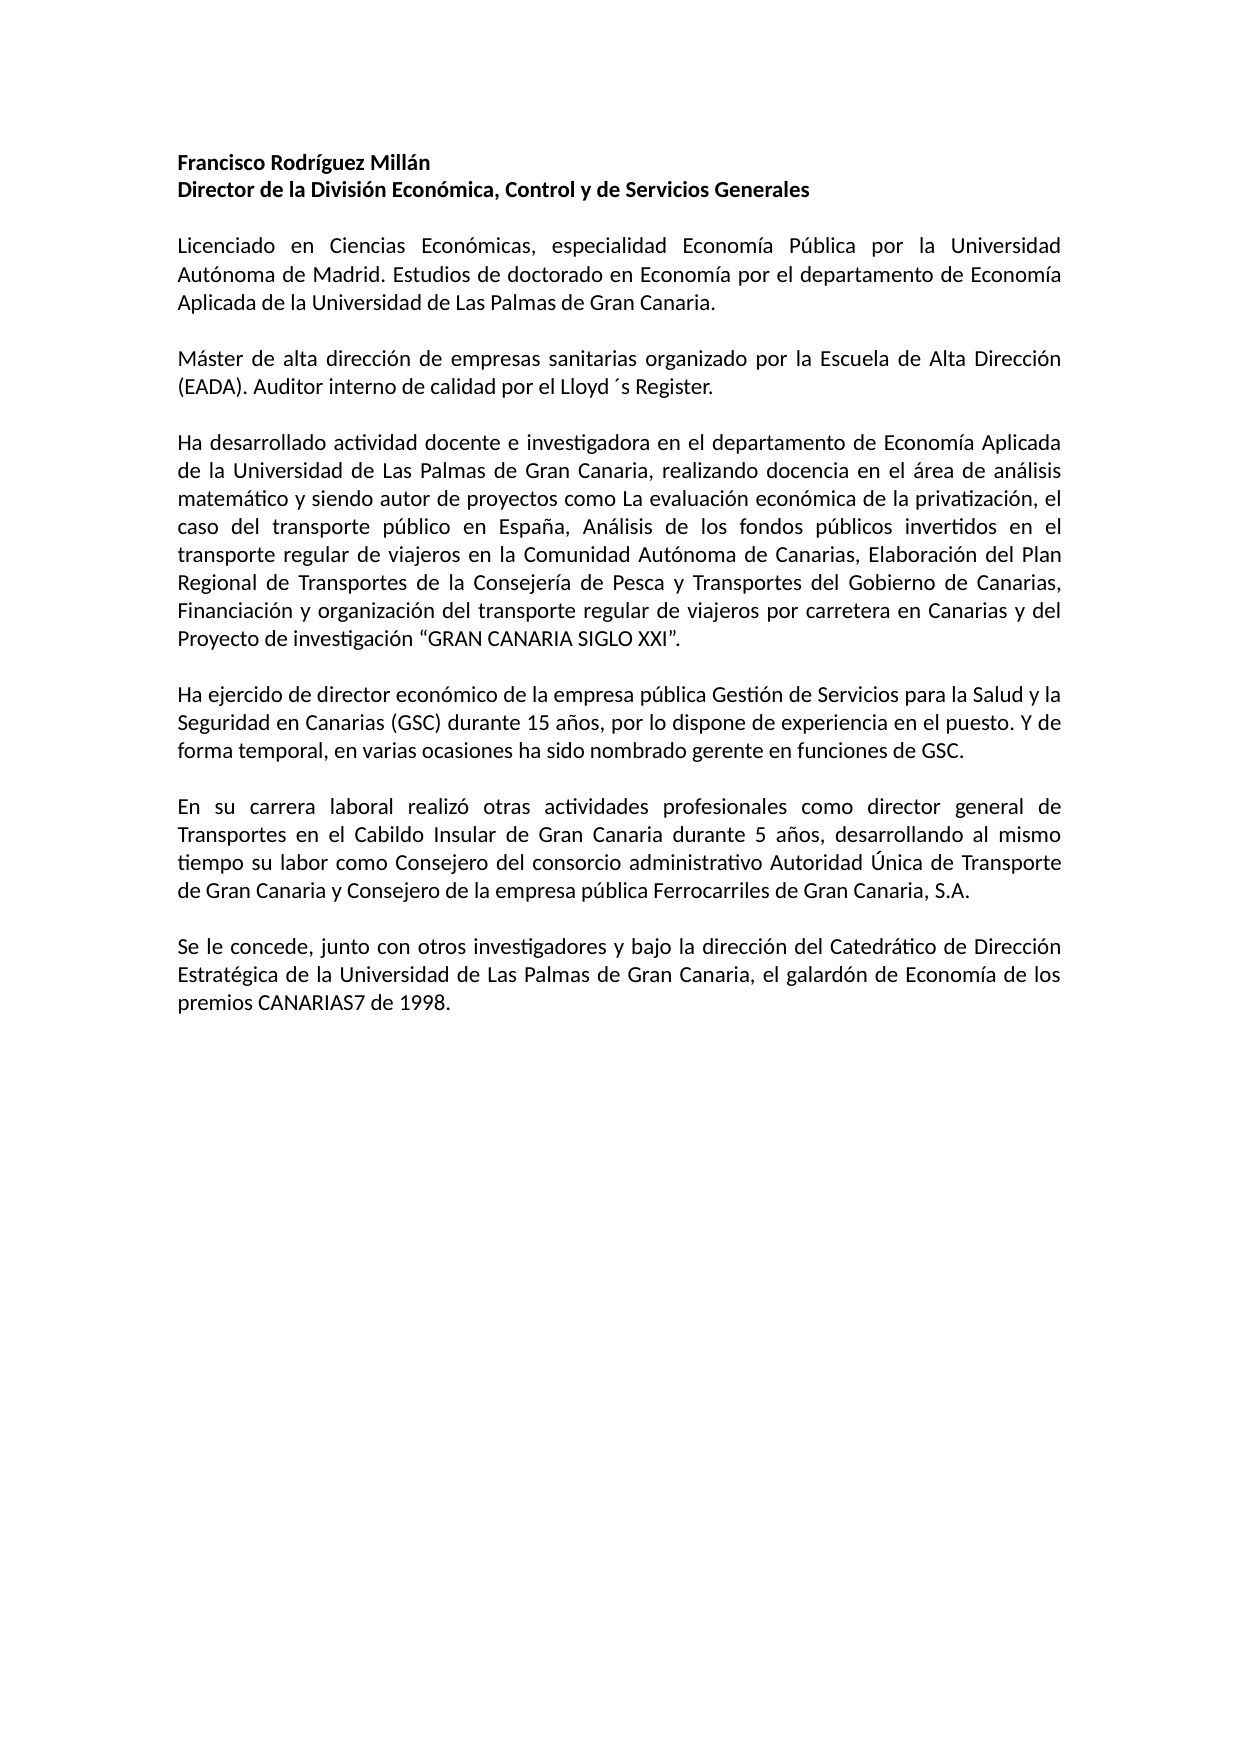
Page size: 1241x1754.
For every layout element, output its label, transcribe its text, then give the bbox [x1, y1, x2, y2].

text Director de la División Económica, Control y de Servicios Generales [177, 176, 1063, 204]
text Se le concede, junto con otros investigadores y bajo la dirección del Catedrático de Dirección Estratégica de la Universidad de Las Palmas de Gran Canaria, el galardón de Economía de los premios CANARIAS7 de 1998. [177, 932, 1063, 1016]
text Francisco Rodríguez Millán [177, 148, 1063, 176]
text Máster de alta dirección de empresas sanitarias organizado por la Escuela de Alta Dirección (EADA). Auditor interno de calidad por el Lloyd ´s Register. [177, 344, 1063, 400]
text Ha desarrollado actividad docente e investigadora en el departamento de Economía Aplicada de la Universidad de Las Palmas de Gran Canaria, realizando docencia en el área de análisis matemático y siendo autor de proyectos como La evaluación económica de la privatización, el caso del transporte público en España, Análisis de los fondos públicos invertidos en el transporte regular de viajeros en la Comunidad Autónoma de Canarias, Elaboración del Plan Regional de Transportes de la Consejería de Pesca y Transportes del Gobierno de Canarias, Financiación y organización del transporte regular de viajeros por carretera en Canarias y del Proyecto de investigación “GRAN CANARIA SIGLO XXI”. [177, 428, 1063, 652]
text Licenciado en Ciencias Económicas, especialidad Economía Pública por la Universidad Autónoma de Madrid. Estudios de doctorado en Economía por el departamento de Economía Aplicada de la Universidad de Las Palmas de Gran Canaria. [177, 232, 1063, 316]
text Ha ejercido de director económico de la empresa pública Gestión de Servicios para la Salud y la Seguridad en Canarias (GSC) durante 15 años, por lo dispone de experiencia en el puesto. Y de forma temporal, en varias ocasiones ha sido nombrado gerente en funciones de GSC. [177, 680, 1063, 764]
text En su carrera laboral realizó otras actividades profesionales como director general de Transportes en el Cabildo Insular de Gran Canaria durante 5 años, desarrollando al mismo tiempo su labor como Consejero del consorcio administrativo Autoridad Única de Transporte de Gran Canaria y Consejero de la empresa pública Ferrocarriles de Gran Canaria, S.A. [177, 792, 1063, 904]
